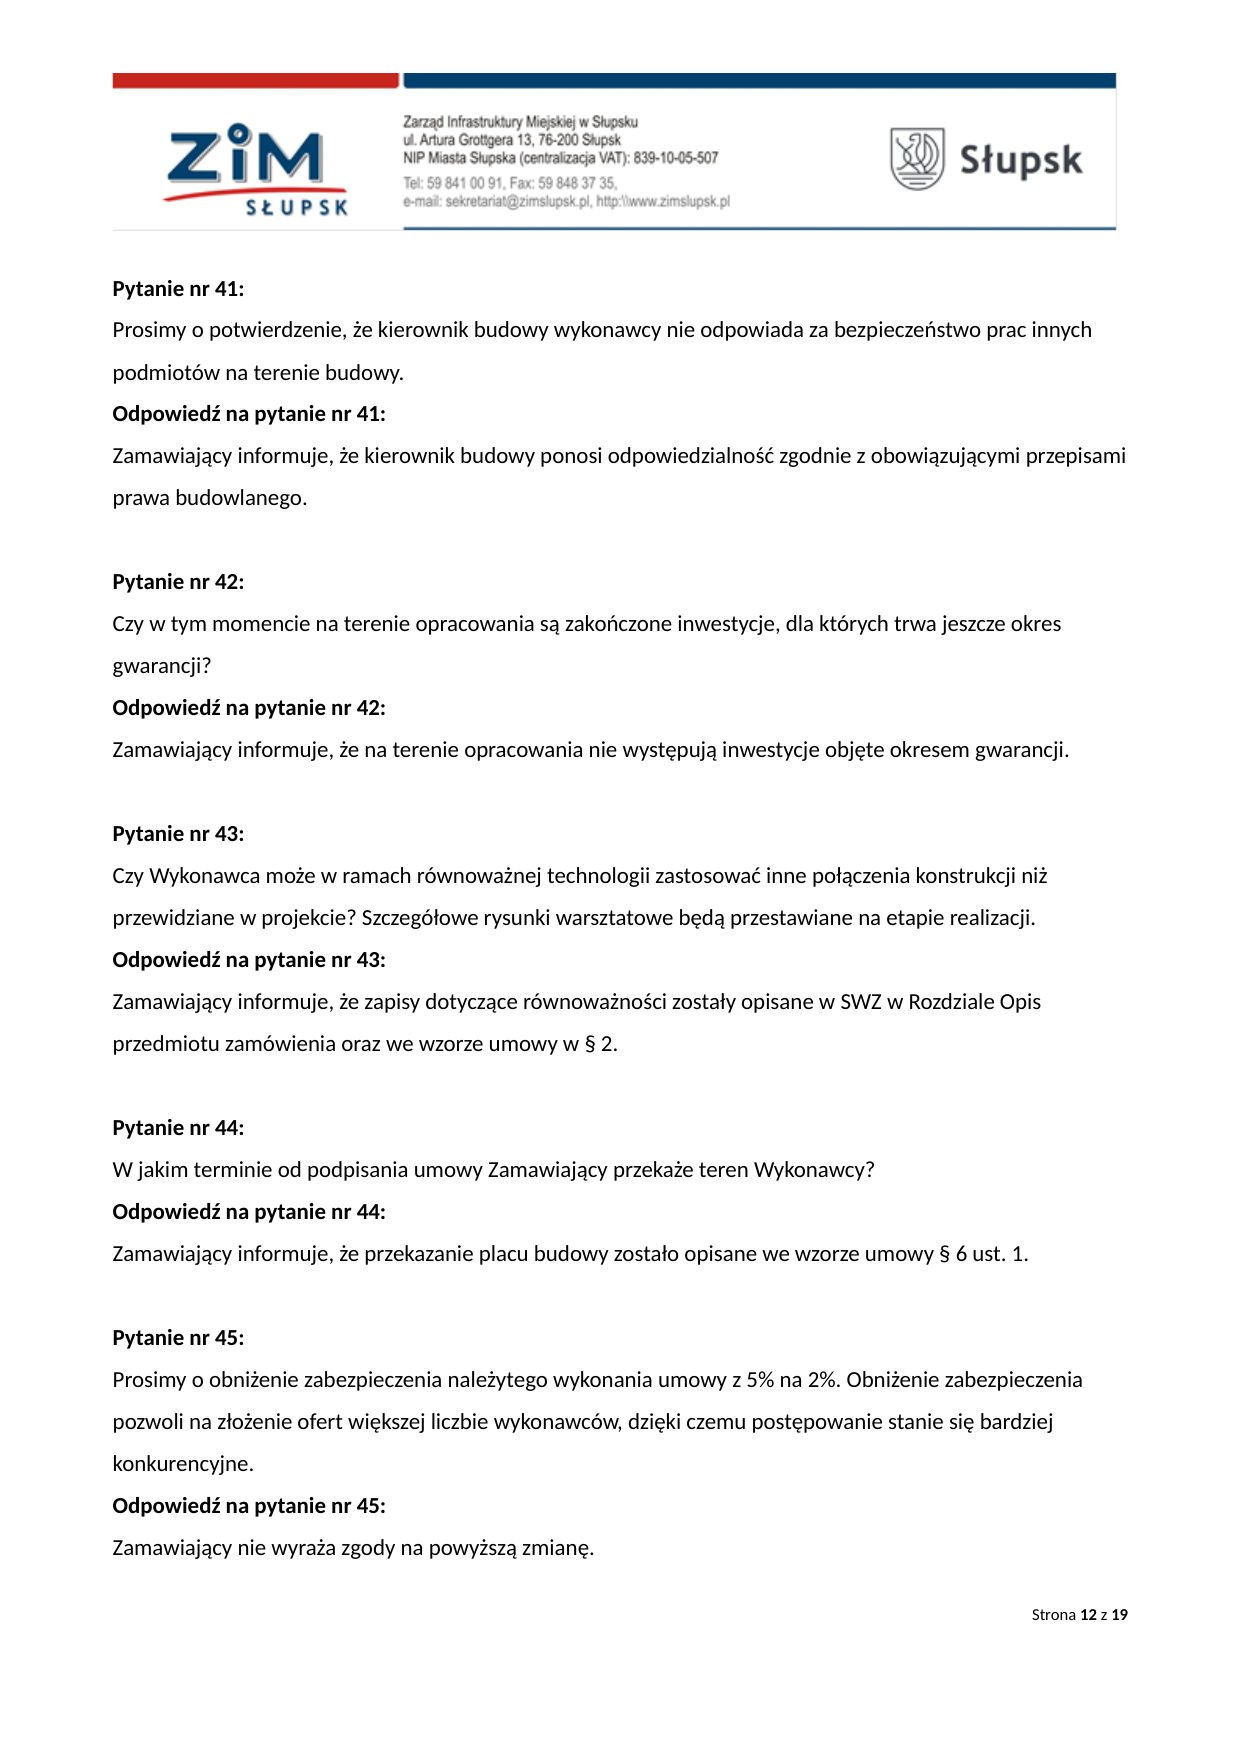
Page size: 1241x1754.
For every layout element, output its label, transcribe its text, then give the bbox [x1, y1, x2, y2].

text Odpowiedź na pytanie nr 44: [112, 1197, 1128, 1225]
text Odpowiedź na pytanie nr 43: [112, 945, 1128, 973]
text W jakim terminie od podpisania umowy Zamawiający przekaże teren Wykonawcy? [112, 1155, 1128, 1183]
text Prosimy o potwierdzenie, że kierownik budowy wykonawcy nie odpowiada za bezpieczeństwo prac innych podmiotów na terenie budowy. [112, 316, 1128, 386]
text Pytanie nr 43: [112, 819, 1128, 847]
text Odpowiedź na pytanie nr 42: [112, 693, 1128, 721]
text Prosimy o obniżenie zabezpieczenia należytego wykonania umowy z 5% na 2%. Obniżenie zabezpieczenia pozwoli na złożenie ofert większej liczbie wykonawców, dzięki czemu postępowanie stanie się bardziej konkurencyjne. [112, 1365, 1128, 1477]
text Czy Wykonawca może w ramach równoważnej technologii zastosować inne połączenia konstrukcji niż przewidziane w projekcie? Szczegółowe rysunki warsztatowe będą przestawiane na etapie realizacji. [112, 861, 1128, 931]
text Zamawiający informuje, że zapisy dotyczące równoważności zostały opisane w SWZ w Rozdziale Opis przedmiotu zamówienia oraz we wzorze umowy w § 2. [112, 987, 1128, 1057]
text Zamawiający nie wyraża zgody na powyższą zmianę. [112, 1533, 1128, 1561]
text Odpowiedź na pytanie nr 45: [112, 1491, 1128, 1519]
text Pytanie nr 41: [112, 274, 1128, 302]
text Zamawiający informuje, że przekazanie placu budowy zostało opisane we wzorze umowy § 6 ust. 1. [112, 1239, 1128, 1267]
text Zamawiający informuje, że na terenie opracowania nie występują inwestycje objęte okresem gwarancji. [112, 735, 1128, 763]
text Pytanie nr 42: [112, 567, 1128, 596]
text Czy w tym momencie na terenie opracowania są zakończone inwestycje, dla których trwa jeszcze okres gwarancji? [112, 609, 1128, 679]
text Odpowiedź na pytanie nr 41: [112, 399, 1128, 428]
text Pytanie nr 44: [112, 1113, 1128, 1141]
text Zamawiający informuje, że kierownik budowy ponosi odpowiedzialność zgodnie z obowiązującymi przepisami prawa budowlanego. [112, 442, 1128, 512]
text Pytanie nr 45: [112, 1323, 1128, 1351]
